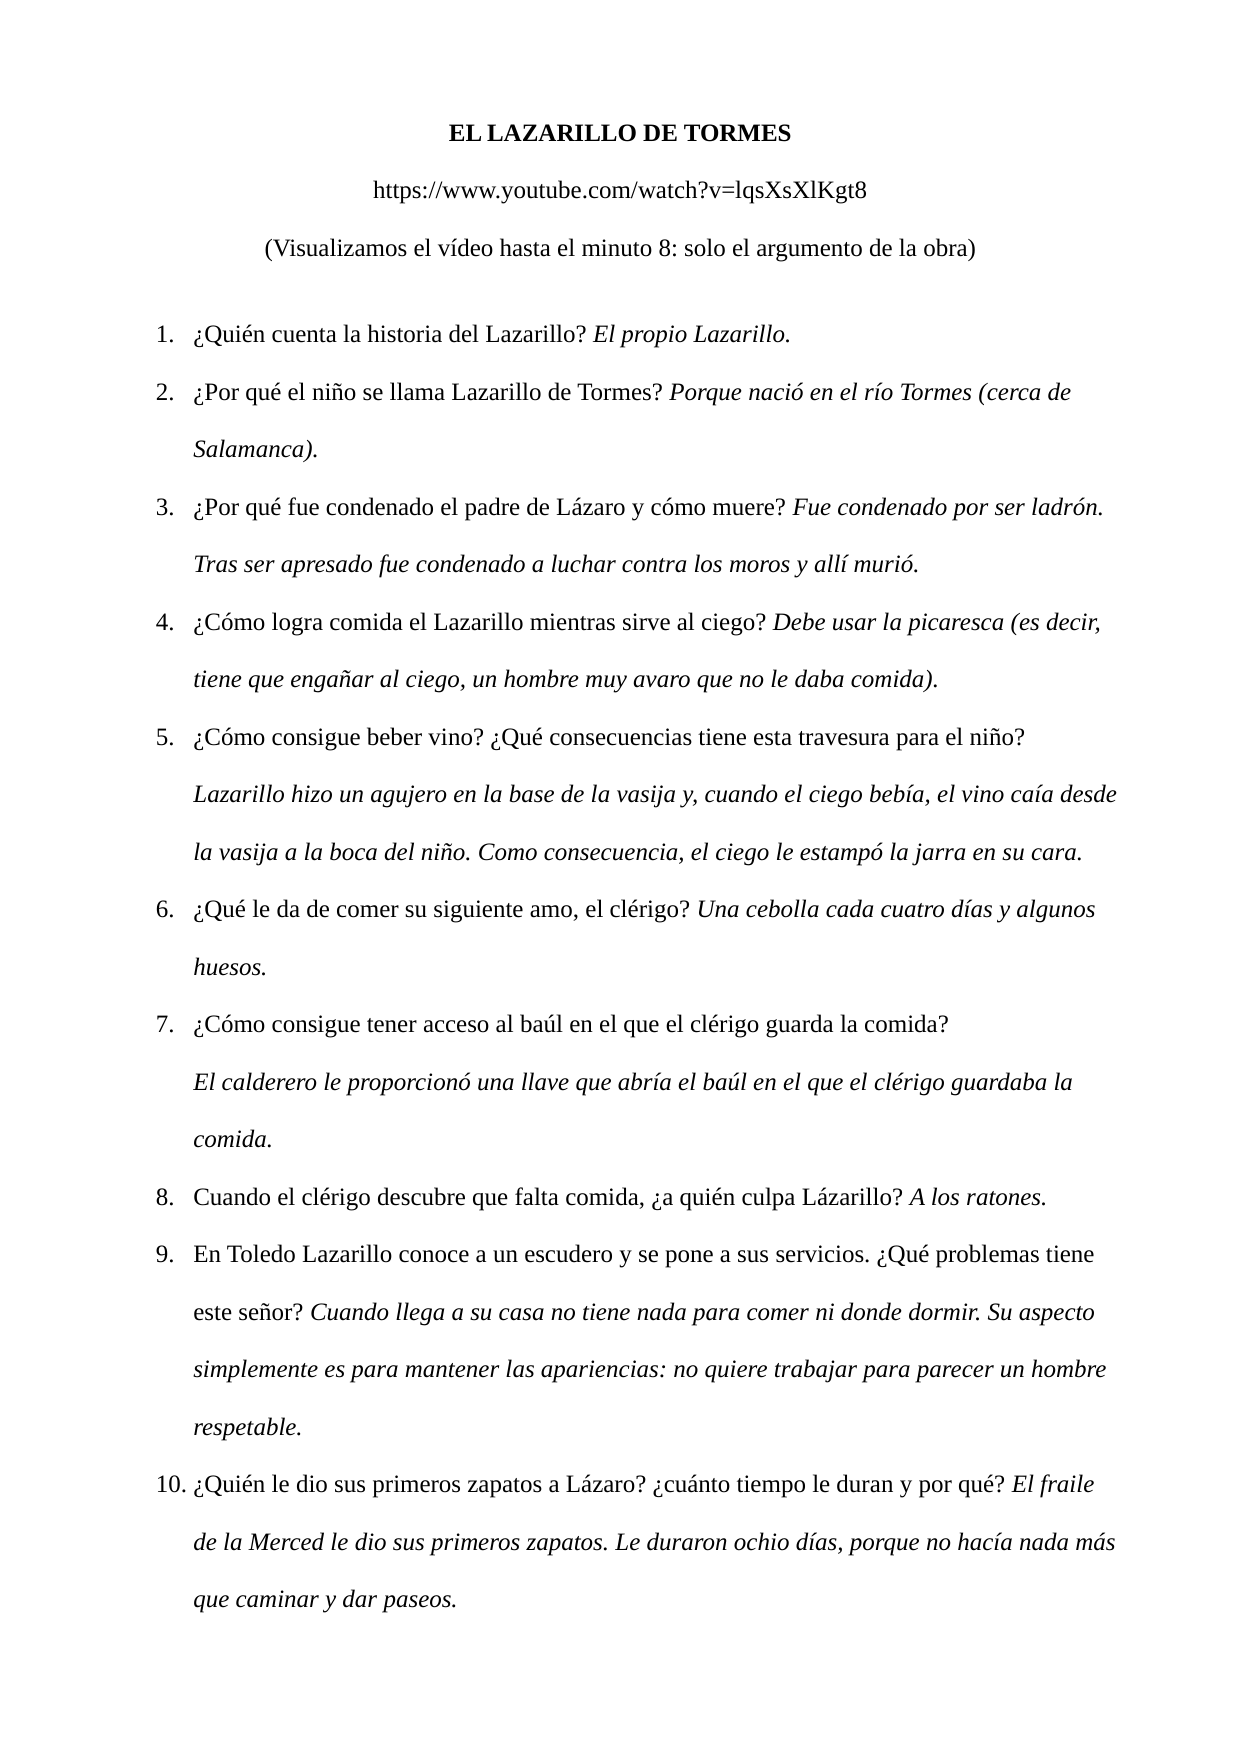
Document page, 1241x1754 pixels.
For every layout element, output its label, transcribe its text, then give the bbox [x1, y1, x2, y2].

list ¿Qué le da de comer su siguiente amo, el clérigo? Una cebolla cada cuatro días y algunos huesos. [156, 894, 1122, 981]
list ¿Cómo consigue tener acceso al baúl en el que el clérigo guarda la comida? [156, 1009, 1122, 1038]
list El calderero le proporcionó una llave que abría el baúl en el que el clérigo guardaba la comida. [156, 1067, 1122, 1153]
list ¿Por qué fue condenado el padre de Lázaro y cómo muere? Fue condenado por ser ladrón. Tras ser apresado fue condenado a luchar contra los moros y allí murió. [156, 492, 1122, 578]
list Lazarillo hizo un agujero en la base de la vasija y, cuando el ciego bebía, el vino caía desde la vasija a la boca del niño. Como consecuencia, el ciego le estampó la jarra en su cara. [156, 779, 1122, 866]
list ¿Cómo logra comida el Lazarillo mientras sirve al ciego? Debe usar la picaresca (es decir, tiene que engañar al ciego, un hombre muy avaro que no le daba comida). [156, 607, 1122, 693]
text EL LAZARILLO DE TORMES [118, 118, 1122, 147]
text (Visualizamos el vídeo hasta el minuto 8: solo el argumento de la obra) [118, 233, 1122, 262]
list ¿Por qué el niño se llama Lazarillo de Tormes? Porque nació en el río Tormes (cerca de Salamanca). [156, 377, 1122, 463]
list En Toledo Lazarillo conoce a un escudero y se pone a sus servicios. ¿Qué problemas tiene este señor? Cuando llega a su casa no tiene nada para comer ni donde dormir. Su aspecto simplemente es para mantener las apariencias: no quiere trabajar para parecer un hombre respetable. [156, 1239, 1122, 1441]
list ¿Quién le dio sus primeros zapatos a Lázaro? ¿cuánto tiempo le duran y por qué? El fraile de la Merced le dio sus primeros zapatos. Le duraron ochio días, porque no hacía nada más que caminar y dar paseos. [156, 1469, 1122, 1613]
list ¿Quién cuenta la historia del Lazarillo? El propio Lazarillo. [156, 319, 1122, 348]
list ¿Cómo consigue beber vino? ¿Qué consecuencias tiene esta travesura para el niño? [156, 722, 1122, 751]
text https://www.youtube.com/watch?v=lqsXsXlKgt8 [118, 176, 1122, 204]
list Cuando el clérigo descubre que falta comida, ¿a quién culpa Lázarillo? A los ratones. [156, 1182, 1122, 1211]
